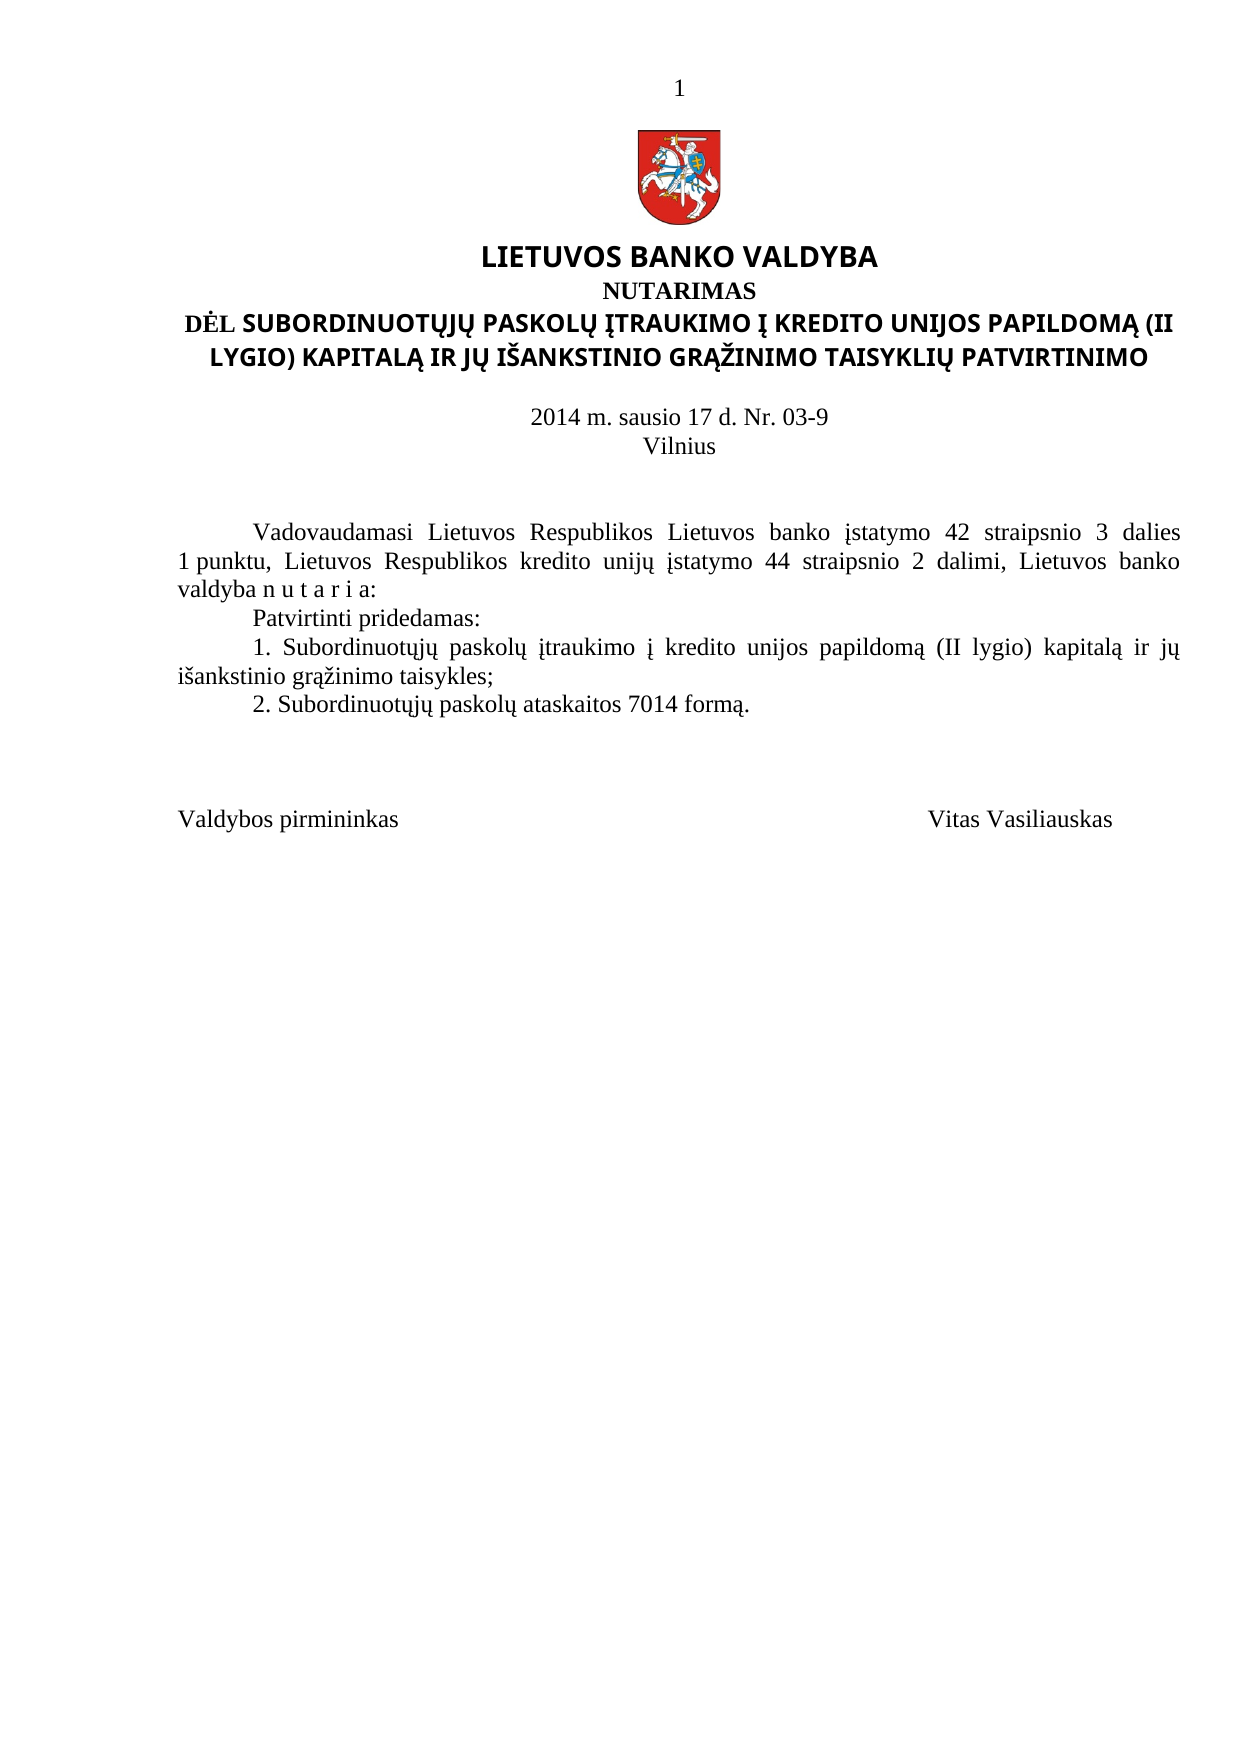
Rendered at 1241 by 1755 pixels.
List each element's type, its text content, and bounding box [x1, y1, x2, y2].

text Patvirtinti pridedamas: [177, 603, 1181, 632]
subtitle Valdybos pirmininkas Vitas Vasiliauskas [177, 804, 1181, 833]
text 2014 m. sausio 17 d. Nr. 03-9 [177, 402, 1181, 431]
text Vadovaudamasi Lietuvos Respublikos Lietuvos banko įstatymo 42 straipsnio 3 dalies 1 punktu, Lietuvos Respublikos kredito unijų įstatymo 44 straipsnio 2 dalimi, Lietuvos banko valdyba n u t a r i a: [177, 517, 1181, 603]
text Vilnius [177, 431, 1181, 459]
text 2. Subordinuotųjų paskolų ataskaitos 7014 formą. [177, 689, 1181, 718]
text 1. Subordinuotųjų paskolų įtraukimo į kredito unijos papildomą (II lygio) kapitalą ir jų išankstinio grąžinimo taisykles; [177, 632, 1181, 689]
text NUTARIMAS [177, 276, 1181, 305]
text DĖL Subordinuotųjų paskolų įtraukimo į kredito unijos papildomą (II lygio) kapitalą ir jų išankstinio grąžinimo taisyklių patvirtinimo [177, 305, 1181, 373]
text LIETUVOS BANKO VALDYBA [177, 237, 1181, 276]
